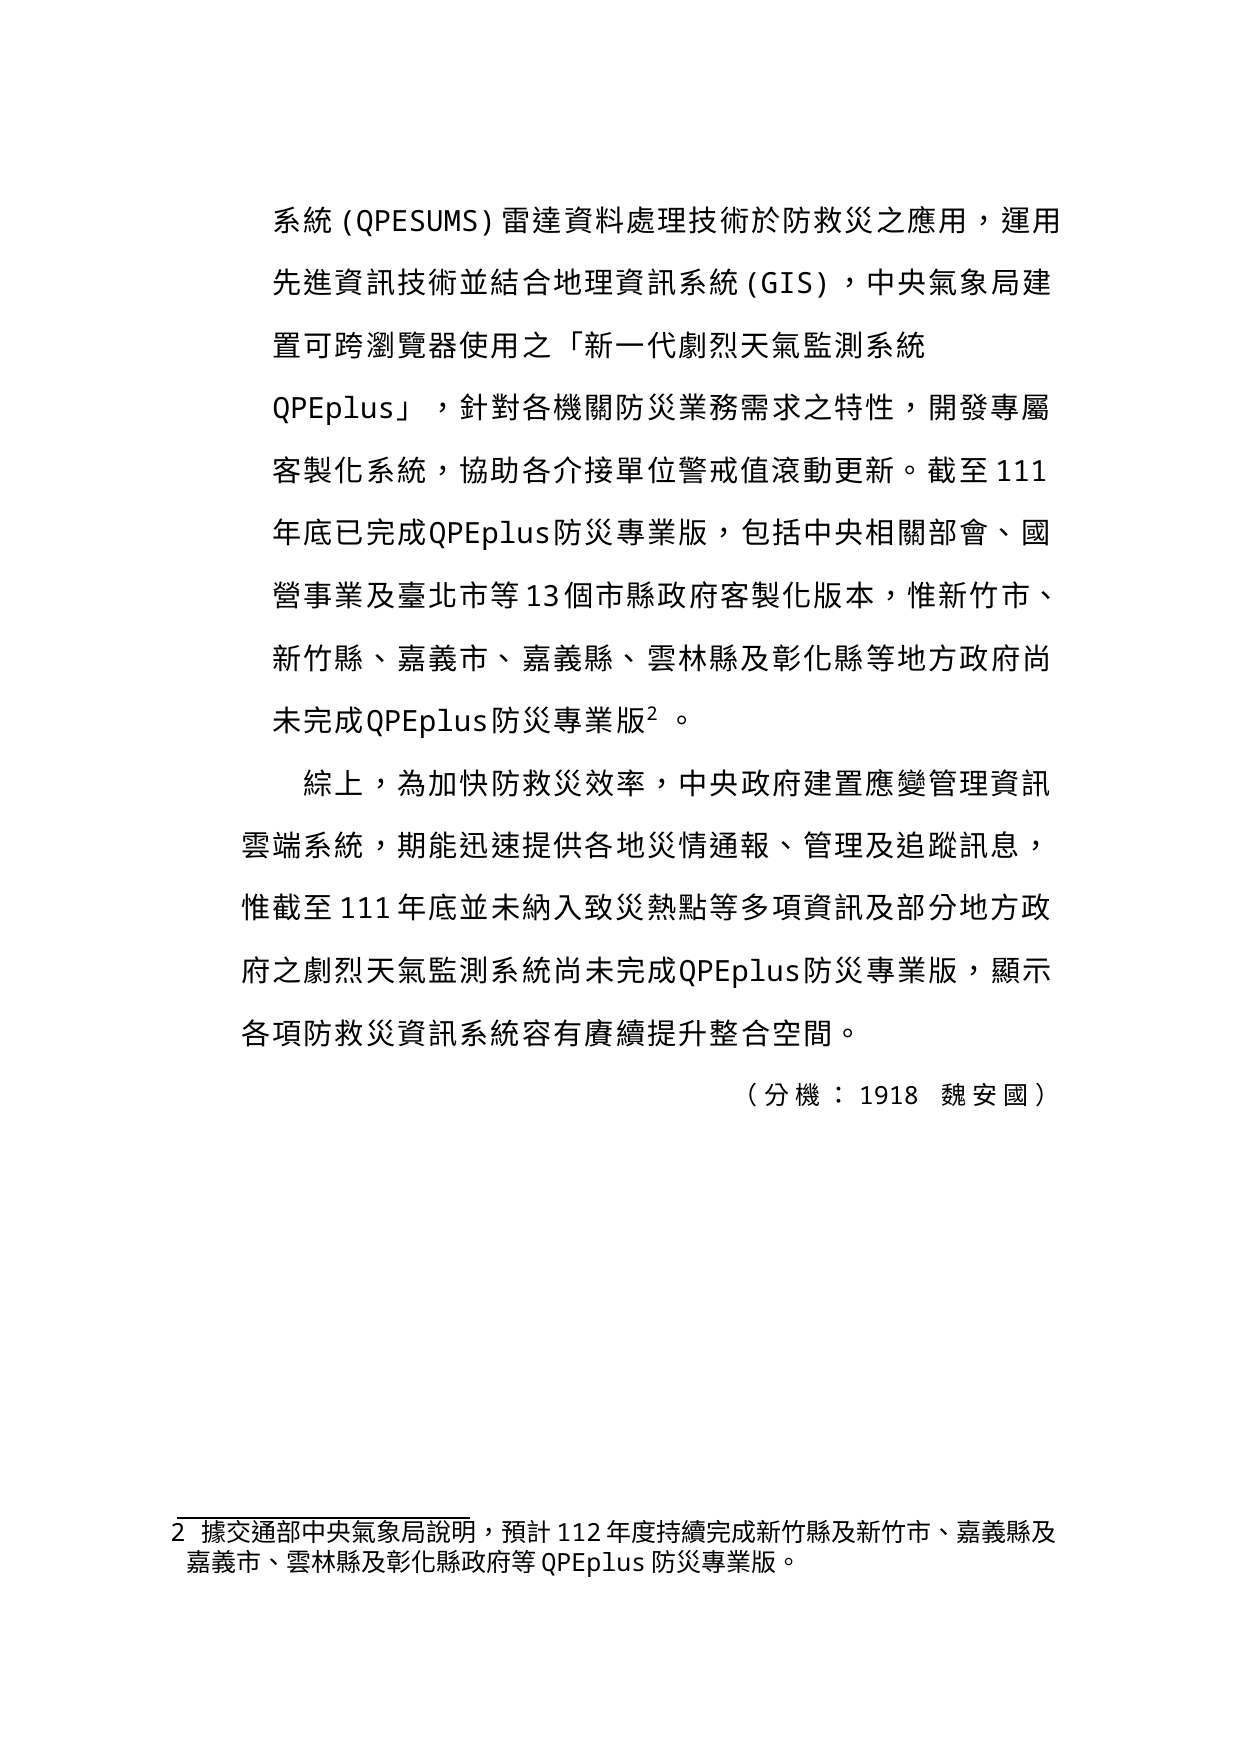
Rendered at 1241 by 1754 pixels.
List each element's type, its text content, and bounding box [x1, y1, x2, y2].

text （分機：1918 魏安國） [177, 1052, 1063, 1115]
text 系統(QPESUMS)雷達資料處理技術於防救災之應用，運用先進資訊技術並結合地理資訊系統(GIS)，中央氣象局建置可跨瀏覽器使用之「新一代劇烈天氣監測系統QPEplus」，針對各機關防災業務需求之特性，開發專屬客製化系統，協助各介接單位警戒值滾動更新。截至111年底已完成QPEplus防災專業版，包括中央相關部會、國營事業及臺北市等13個市縣政府客製化版本，惟新竹市、新竹縣、嘉義市、嘉義縣、雲林縣及彰化縣等地方政府尚未完成QPEplus防災專業版。 [266, 177, 1063, 740]
text 據交通部中央氣象局說明，預計112年度持續完成新竹縣及新竹市、嘉義縣及嘉義市、雲林縣及彰化縣政府等QPEplus防災專業版。 [170, 1518, 1063, 1577]
text 綜上，為加快防救災效率，中央政府建置應變管理資訊雲端系統，期能迅速提供各地災情通報、管理及追蹤訊息，惟截至111年底並未納入致災熱點等多項資訊及部分地方政府之劇烈天氣監測系統尚未完成QPEplus防災專業版，顯示各項防救災資訊系統容有賡續提升整合空間。 [236, 740, 1063, 1052]
